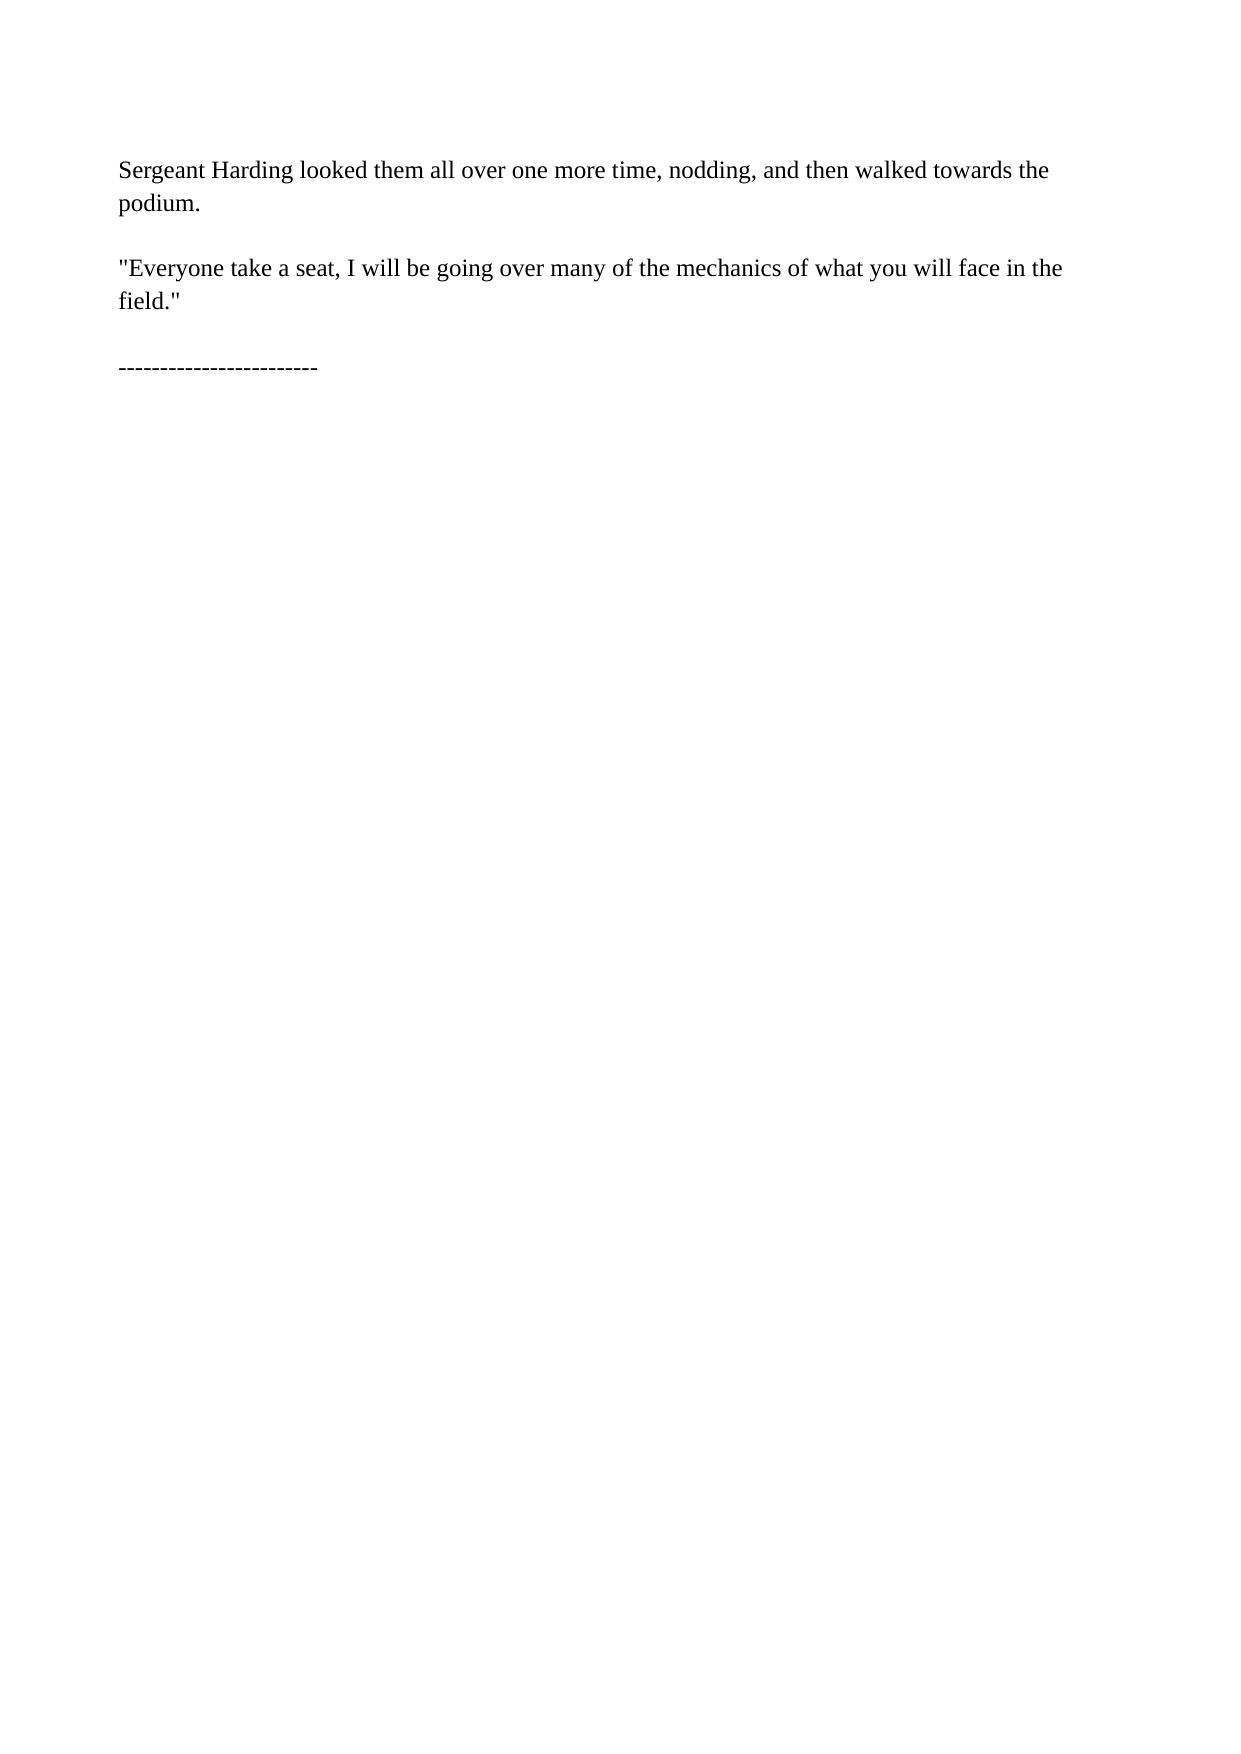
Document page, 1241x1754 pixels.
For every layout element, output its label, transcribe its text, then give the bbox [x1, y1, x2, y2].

text Sergeant Harding looked them all over one more time, nodding, and then walked towards the podium. [118, 151, 1122, 217]
text ------------------------ [118, 348, 1122, 381]
text "Everyone take a seat, I will be going over many of the mechanics of what you will face in the field." [118, 249, 1122, 315]
